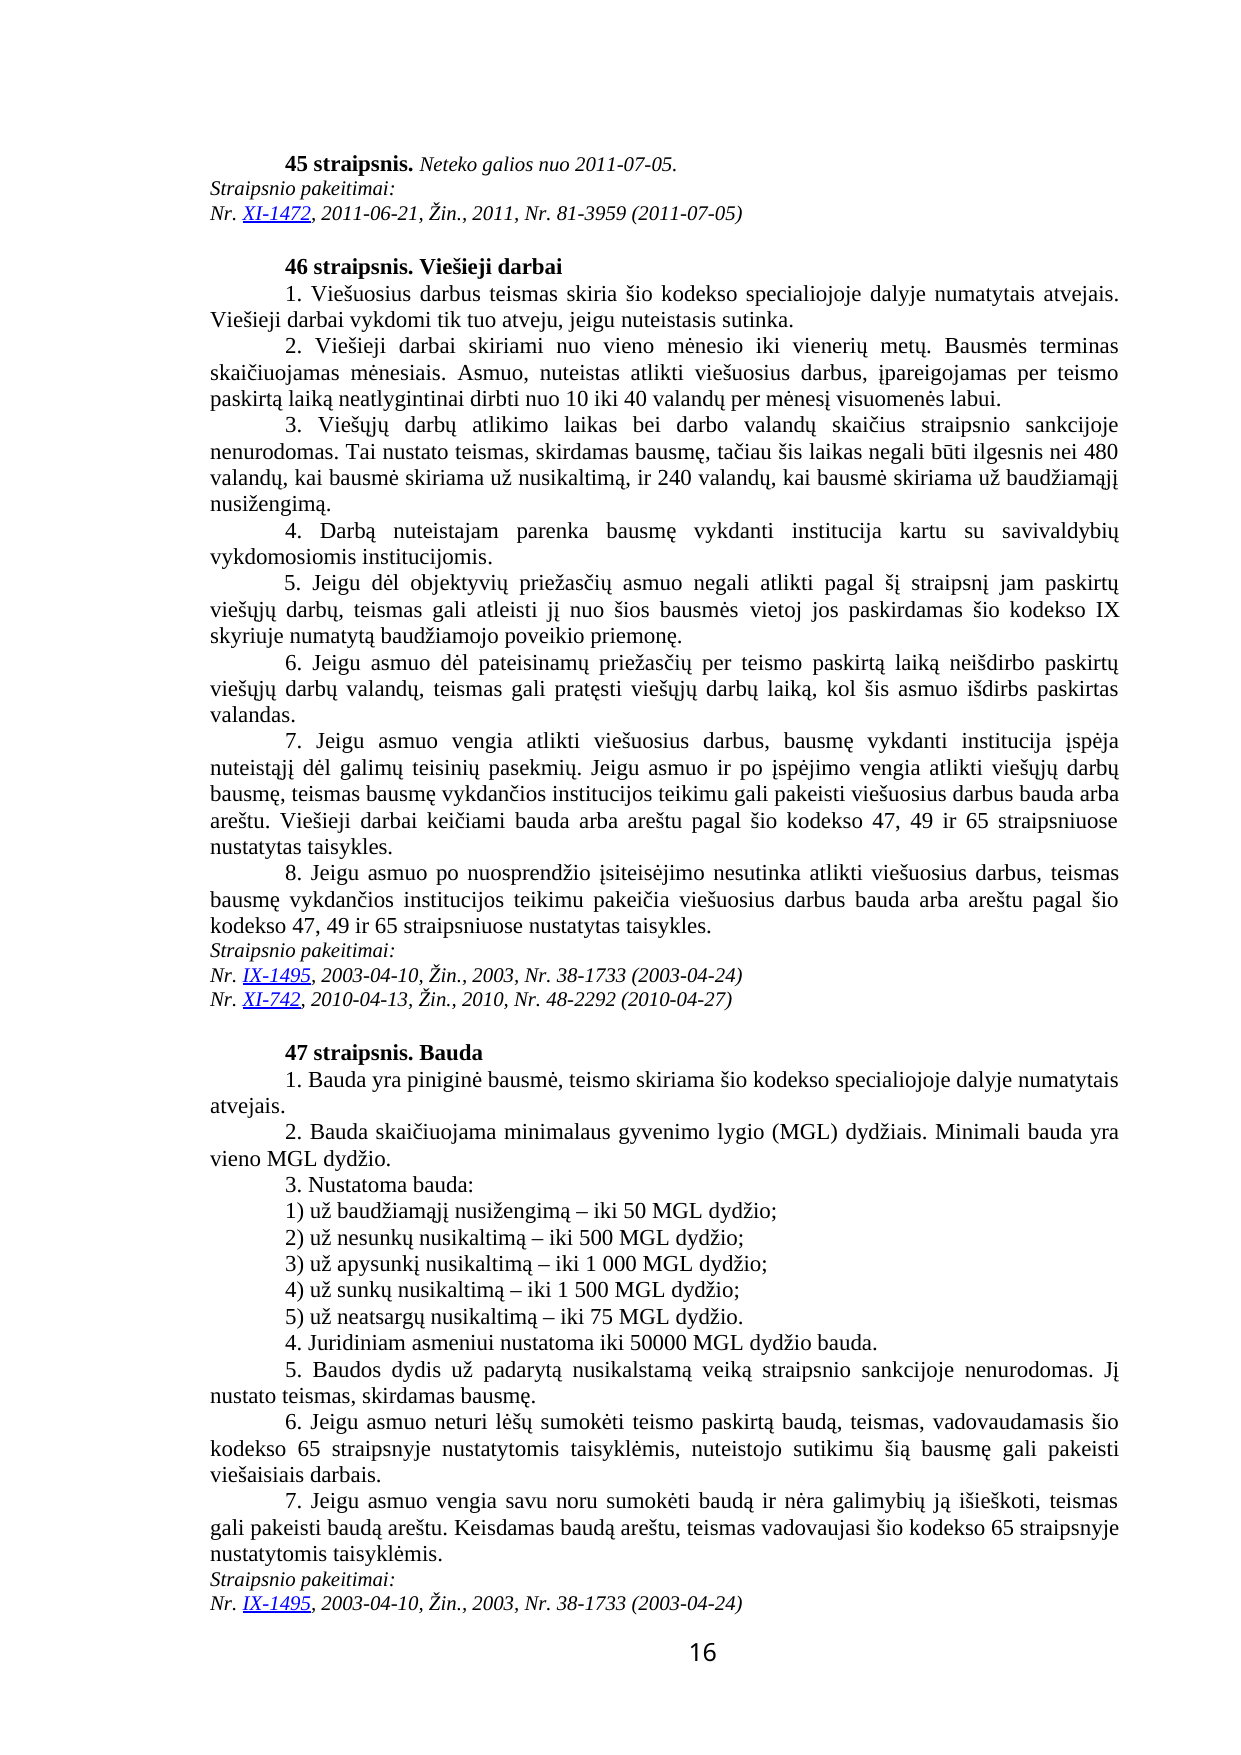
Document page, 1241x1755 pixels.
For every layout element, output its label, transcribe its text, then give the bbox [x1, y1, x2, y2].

text 1. Bauda yra piniginė bausmė, teismo skiriama šio kodekso specialiojoje dalyje numatytais atvejais. [210, 1066, 1120, 1118]
text 4. Darbą nuteistajam parenka bausmę vykdanti institucija kartu su savivaldybių vykdomosiomis institucijomis. [210, 517, 1120, 569]
text Straipsnio pakeitimai: [210, 1566, 1120, 1591]
text Nr. IX-1495, 2003-04-10, Žin., 2003, Nr. 38-1733 (2003-04-24) [210, 1591, 1120, 1614]
text 46 straipsnis. Viešieji darbai [210, 253, 1120, 279]
text Nr. XI-742, 2010-04-13, Žin., 2010, Nr. 48-2292 (2010-04-27) [210, 987, 1120, 1011]
text 3. Nustatoma bauda: [210, 1171, 1120, 1197]
text 5. Jeigu dėl objektyvių priežasčių asmuo negali atlikti pagal šį straipsnį jam paskirtų viešųjų darbų, teismas gali atleisti jį nuo šios bausmės vietoj jos paskirdamas šio kodekso IX skyriuje numatytą baudžiamojo poveikio priemonę. [210, 569, 1120, 648]
text 5. Baudos dydis už padarytą nusikalstamą veiką straipsnio sankcijoje nenurodomas. Jį nustato teismas, skirdamas bausmę. [210, 1356, 1120, 1408]
text 3. Viešųjų darbų atlikimo laikas bei darbo valandų skaičius straipsnio sankcijoje nenurodomas. Tai nustato teismas, skirdamas bausmę, tačiau šis laikas negali būti ilgesnis nei 480 valandų, kai bausmė skiriama už nusikaltimą, ir 240 valandų, kai bausmė skiriama už baudžiamąjį nusižengimą. [210, 411, 1120, 517]
text Straipsnio pakeitimai: [210, 176, 1120, 200]
text 2. Viešieji darbai skiriami nuo vieno mėnesio iki vienerių metų. Bausmės terminas skaičiuojamas mėnesiais. Asmuo, nuteistas atlikti viešuosius darbus, įpareigojamas per teismo paskirtą laiką neatlygintinai dirbti nuo 10 iki 40 valandų per mėnesį visuomenės labui. [210, 332, 1120, 411]
text 4) už sunkų nusikaltimą – iki 1 500 MGL dydžio; [210, 1277, 1120, 1303]
text 3) už apysunkį nusikaltimą – iki 1 000 MGL dydžio; [210, 1250, 1120, 1277]
text 1) už baudžiamąjį nusižengimą – iki 50 MGL dydžio; [210, 1197, 1120, 1224]
text 5) už neatsargų nusikaltimą – iki 75 MGL dydžio. [210, 1303, 1120, 1329]
text 47 straipsnis. Bauda [210, 1039, 1120, 1066]
text 4. Juridiniam asmeniui nustatoma iki 50000 MGL dydžio bauda. [210, 1329, 1120, 1356]
text 1. Viešuosius darbus teismas skiria šio kodekso specialiojoje dalyje numatytais atvejais. Viešieji darbai vykdomi tik tuo atveju, jeigu nuteistasis sutinka. [210, 279, 1120, 332]
text 45 straipsnis. Neteko galios nuo 2011-07-05. [210, 150, 1120, 176]
text Nr. XI-1472, 2011-06-21, Žin., 2011, Nr. 81-3959 (2011-07-05) [210, 200, 1120, 224]
text 7. Jeigu asmuo vengia savu noru sumokėti baudą ir nėra galimybių ją išieškoti, teismas gali pakeisti baudą areštu. Keisdamas baudą areštu, teismas vadovaujasi šio kodekso 65 straipsnyje nustatytomis taisyklėmis. [210, 1487, 1120, 1566]
text 8. Jeigu asmuo po nuosprendžio įsiteisėjimo nesutinka atlikti viešuosius darbus, teismas bausmę vykdančios institucijos teikimu pakeičia viešuosius darbus bauda arba areštu pagal šio kodekso 47, 49 ir 65 straipsniuose nustatytas taisykles. [210, 859, 1120, 938]
text Nr. IX-1495, 2003-04-10, Žin., 2003, Nr. 38-1733 (2003-04-24) [210, 962, 1120, 987]
text 7. Jeigu asmuo vengia atlikti viešuosius darbus, bausmę vykdanti institucija įspėja nuteistąjį dėl galimų teisinių pasekmių. Jeigu asmuo ir po įspėjimo vengia atlikti viešųjų darbų bausmę, teismas bausmę vykdančios institucijos teikimu gali pakeisti viešuosius darbus bauda arba areštu. Viešieji darbai keičiami bauda arba areštu pagal šio kodekso 47, 49 ir 65 straipsniuose nustatytas taisykles. [210, 728, 1120, 859]
text 6. Jeigu asmuo neturi lėšų sumokėti teismo paskirtą baudą, teismas, vadovaudamasis šio kodekso 65 straipsnyje nustatytomis taisyklėmis, nuteistojo sutikimu šią bausmę gali pakeisti viešaisiais darbais. [210, 1408, 1120, 1487]
text 6. Jeigu asmuo dėl pateisinamų priežasčių per teismo paskirtą laiką neišdirbo paskirtų viešųjų darbų valandų, teismas gali pratęsti viešųjų darbų laiką, kol šis asmuo išdirbs paskirtas valandas. [210, 648, 1120, 728]
text Straipsnio pakeitimai: [210, 938, 1120, 962]
text 2) už nesunkų nusikaltimą – iki 500 MGL dydžio; [210, 1224, 1120, 1250]
text 2. Bauda skaičiuojama minimalaus gyvenimo lygio (MGL) dydžiais. Minimali bauda yra vieno MGL dydžio. [210, 1118, 1120, 1171]
